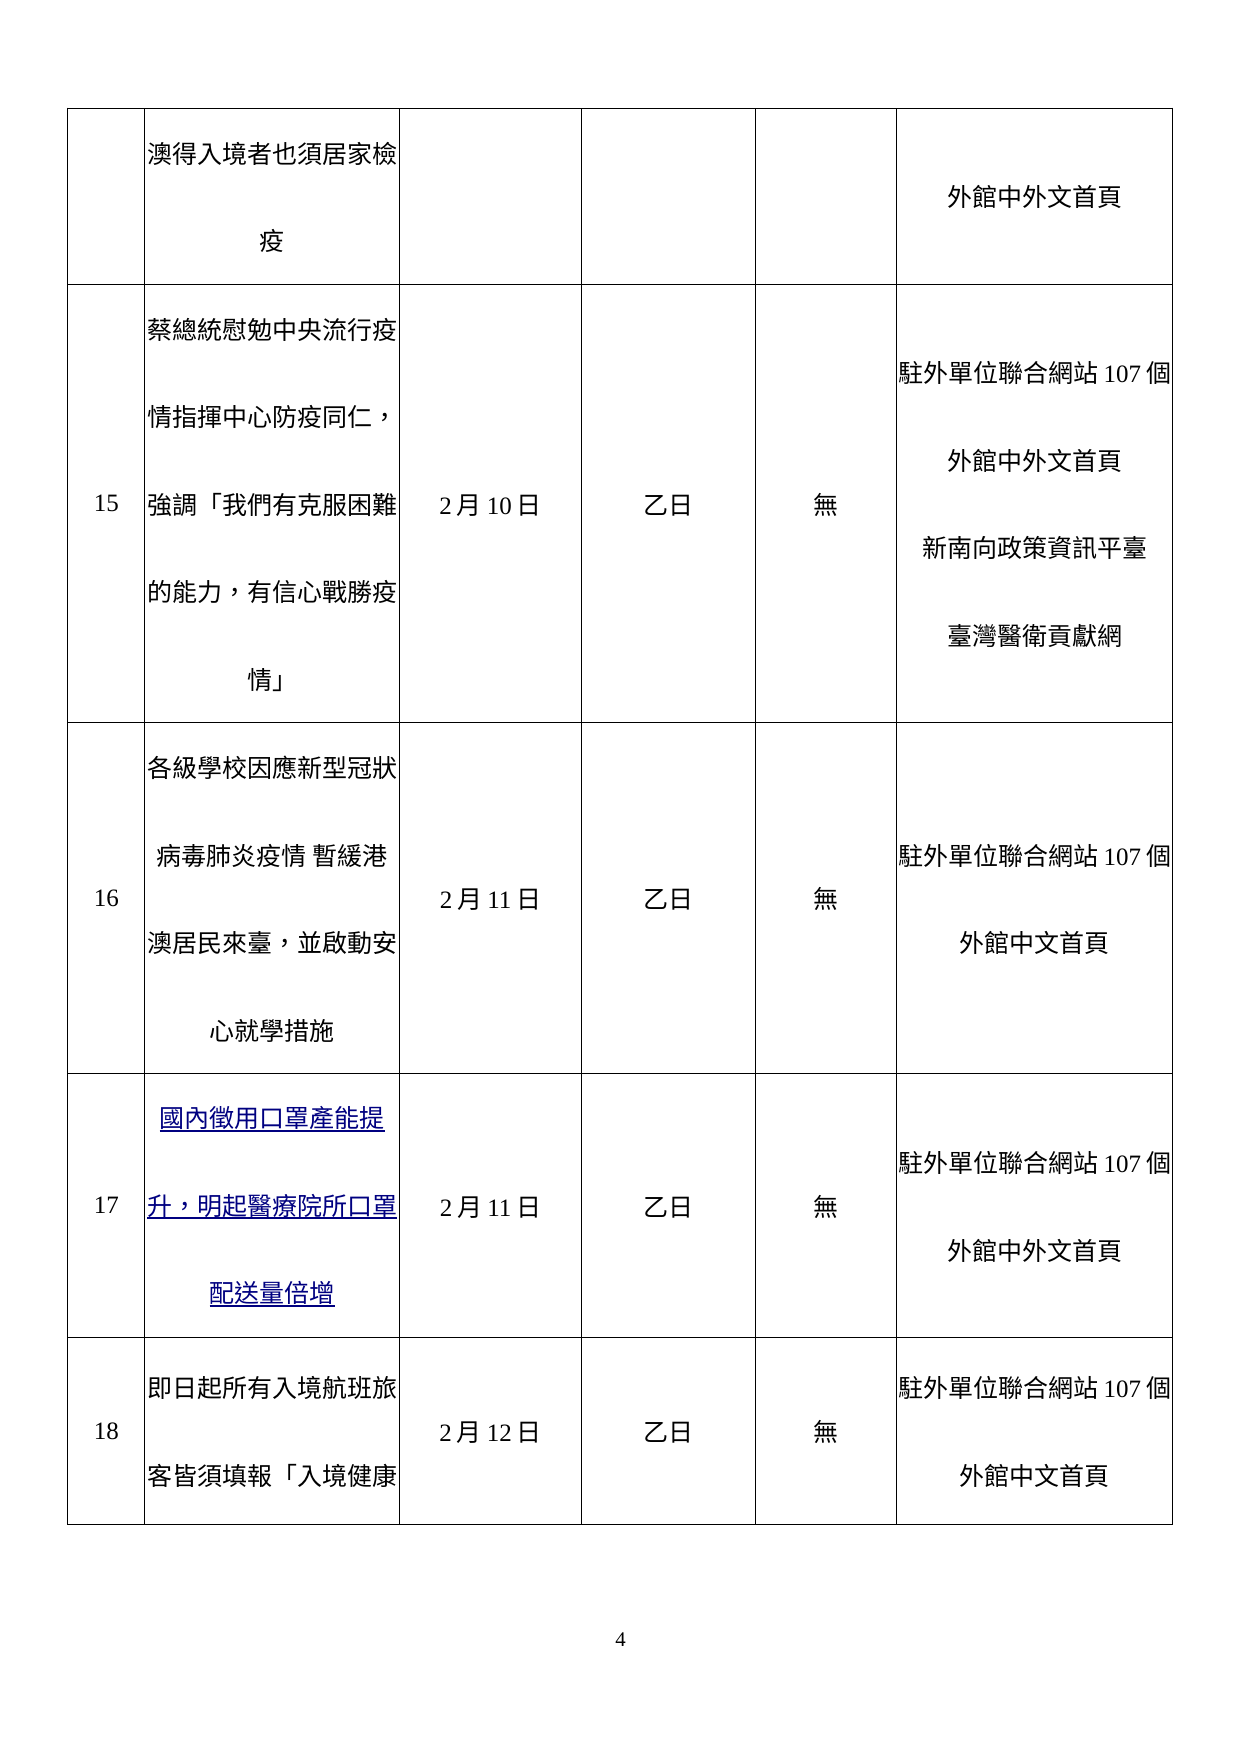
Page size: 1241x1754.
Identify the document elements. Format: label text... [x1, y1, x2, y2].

table_cell 駐外單位聯合網站107個外館中文首頁 [897, 723, 1172, 1073]
table_cell 乙日 [582, 285, 755, 722]
table_cell 15 [68, 285, 144, 722]
table_cell 乙日 [582, 1338, 755, 1524]
table_cell 2月12日 [400, 1338, 581, 1524]
table_cell 各級學校因應新型冠狀病毒肺炎疫情 暫緩港澳居民來臺，並啟動安心就學措施 [145, 723, 399, 1073]
table_cell [400, 109, 581, 283]
table_cell 無 [756, 1338, 896, 1524]
table_cell 駐外單位聯合網站107個外館中文首頁 [897, 1338, 1172, 1524]
table_cell 無 [756, 285, 896, 722]
table_cell [68, 109, 144, 283]
table_cell [756, 109, 896, 283]
table_cell 無 [756, 723, 896, 1073]
table_cell 無 [756, 1074, 896, 1337]
table_cell 駐外單位聯合網站107個外館中外文首頁 新南向政策資訊平臺 臺灣醫衛貢獻網 [897, 285, 1172, 722]
table_cell 17 [68, 1074, 144, 1337]
table_cell 駐外單位聯合網站107個外館中外文首頁 [897, 1074, 1172, 1337]
table_cell 澳得入境者也須居家檢疫 [145, 109, 399, 283]
table_cell 國內徵用口罩產能提升，明起醫療院所口罩配送量倍增 [145, 1074, 399, 1337]
table_cell 2月11日 [400, 723, 581, 1073]
table_cell 乙日 [582, 723, 755, 1073]
table_cell 外館中外文首頁 [897, 109, 1172, 283]
table_cell 蔡總統慰勉中央流行疫情指揮中心防疫同仁，強調「我們有克服困難的能力，有信心戰勝疫情」 [145, 285, 399, 722]
table_cell 2月10日 [400, 285, 581, 722]
table_cell [582, 109, 755, 283]
table_cell 即日起所有入境航班旅客皆須填報「入境健康 [145, 1338, 399, 1524]
table_cell 18 [68, 1338, 144, 1524]
table_cell 2月11日 [400, 1074, 581, 1337]
table_cell 16 [68, 723, 144, 1073]
table_cell 乙日 [582, 1074, 755, 1337]
